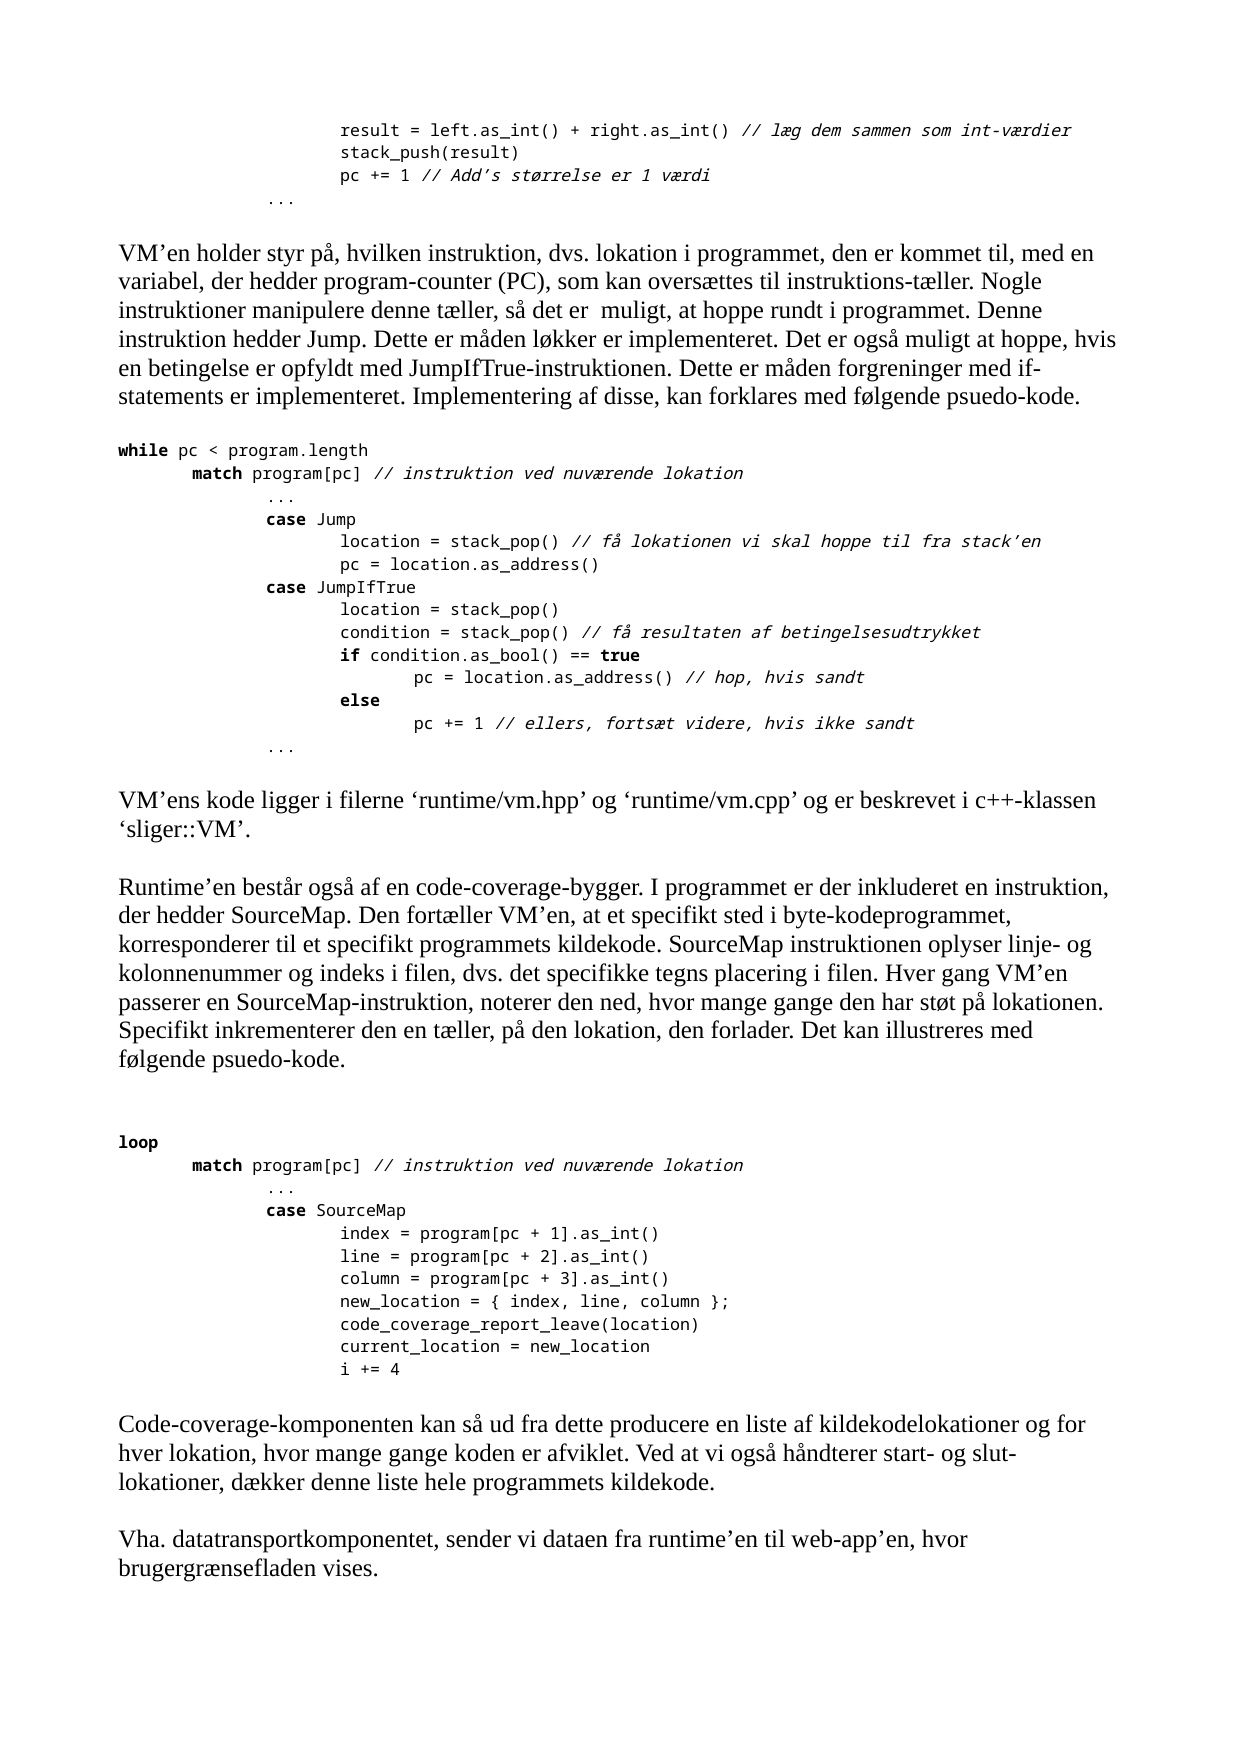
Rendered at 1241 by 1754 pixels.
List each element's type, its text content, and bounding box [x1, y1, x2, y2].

text column = program[pc + 3].as_int() [118, 1267, 1122, 1289]
text ... [118, 1176, 1122, 1199]
text loop [118, 1131, 1122, 1153]
text pc = location.as_address() [118, 552, 1122, 575]
text case SourceMap [118, 1199, 1122, 1221]
text case JumpIfTrue [118, 575, 1122, 598]
text Runtime’en består også af en code-coverage-bygger. I programmet er der inkluderet en instruktion, der hedder SourceMap. Den fortæller VM’en, at et specifikt sted i byte-kodeprogrammet, korresponderer til et specifikt programmets kildekode. SourceMap instruktionen oplyser linje- og kolonnenummer og indeks i filen, dvs. det specifikke tegns placering i filen. Hver gang VM’en passerer en SourceMap-instruktion, noterer den ned, hvor mange gange den har støt på lokationen. Specifikt inkrementerer den en tæller, på den lokation, den forlader. Det kan illustreres med følgende psuedo-kode. [118, 872, 1122, 1073]
text VM’ens kode ligger i filerne ‘runtime/vm.hpp’ og ‘runtime/vm.cpp’ og er beskrevet i c++-klassen ‘sliger::VM’. [118, 786, 1122, 843]
text index = program[pc + 1].as_int() [118, 1221, 1122, 1244]
text ... [118, 484, 1122, 507]
text current_location = new_location [118, 1335, 1122, 1358]
text code_coverage_report_leave(location) [118, 1312, 1122, 1335]
text pc += 1 // ellers, fortsæt videre, hvis ikke sandt [118, 711, 1122, 734]
text location = stack_pop() // få lokationen vi skal hoppe til fra stack’en [118, 530, 1122, 552]
text location = stack_pop() [118, 598, 1122, 621]
text case Jump [118, 507, 1122, 530]
text else [118, 689, 1122, 711]
text if condition.as_bool() == true [118, 643, 1122, 666]
text result = left.as_int() + right.as_int() // læg dem sammen som int-værdier [118, 118, 1122, 141]
text stack_push(result) [118, 141, 1122, 163]
text pc = location.as_address() // hop, hvis sandt [118, 666, 1122, 689]
text pc += 1 // Add’s størrelse er 1 værdi [118, 163, 1122, 186]
text Vha. datatransportkomponentet, sender vi dataen fra runtime’en til web-app’en, hvor brugergrænsefladen vises. [118, 1524, 1122, 1582]
text match program[pc] // instruktion ved nuværende lokation [118, 462, 1122, 484]
text condition = stack_pop() // få resultaten af betingelsesudtrykket [118, 621, 1122, 643]
text while pc < program.length [118, 439, 1122, 462]
text VM’en holder styr på, hvilken instruktion, dvs. lokation i programmet, den er kommet til, med en variabel, der hedder program-counter (PC), som kan oversættes til instruktions-tæller. Nogle instruktioner manipulere denne tæller, så det er muligt, at hoppe rundt i programmet. Denne instruktion hedder Jump. Dette er måden løkker er implementeret. Det er også muligt at hoppe, hvis en betingelse er opfyldt med JumpIfTrue-instruktionen. Dette er måden forgreninger med if-statements er implementeret. Implementering af disse, kan forklares med følgende psuedo-kode. [118, 238, 1122, 410]
text ... [118, 186, 1122, 209]
text i += 4 [118, 1358, 1122, 1380]
text new_location = { index, line, column }; [118, 1289, 1122, 1312]
text Code-coverage-komponenten kan så ud fra dette producere en liste af kildekodelokationer og for hver lokation, hvor mange gange koden er afviklet. Ved at vi også håndterer start- og slut-lokationer, dækker denne liste hele programmets kildekode. [118, 1409, 1122, 1495]
text line = program[pc + 2].as_int() [118, 1244, 1122, 1267]
text match program[pc] // instruktion ved nuværende lokation [118, 1153, 1122, 1176]
text ... [118, 734, 1122, 757]
